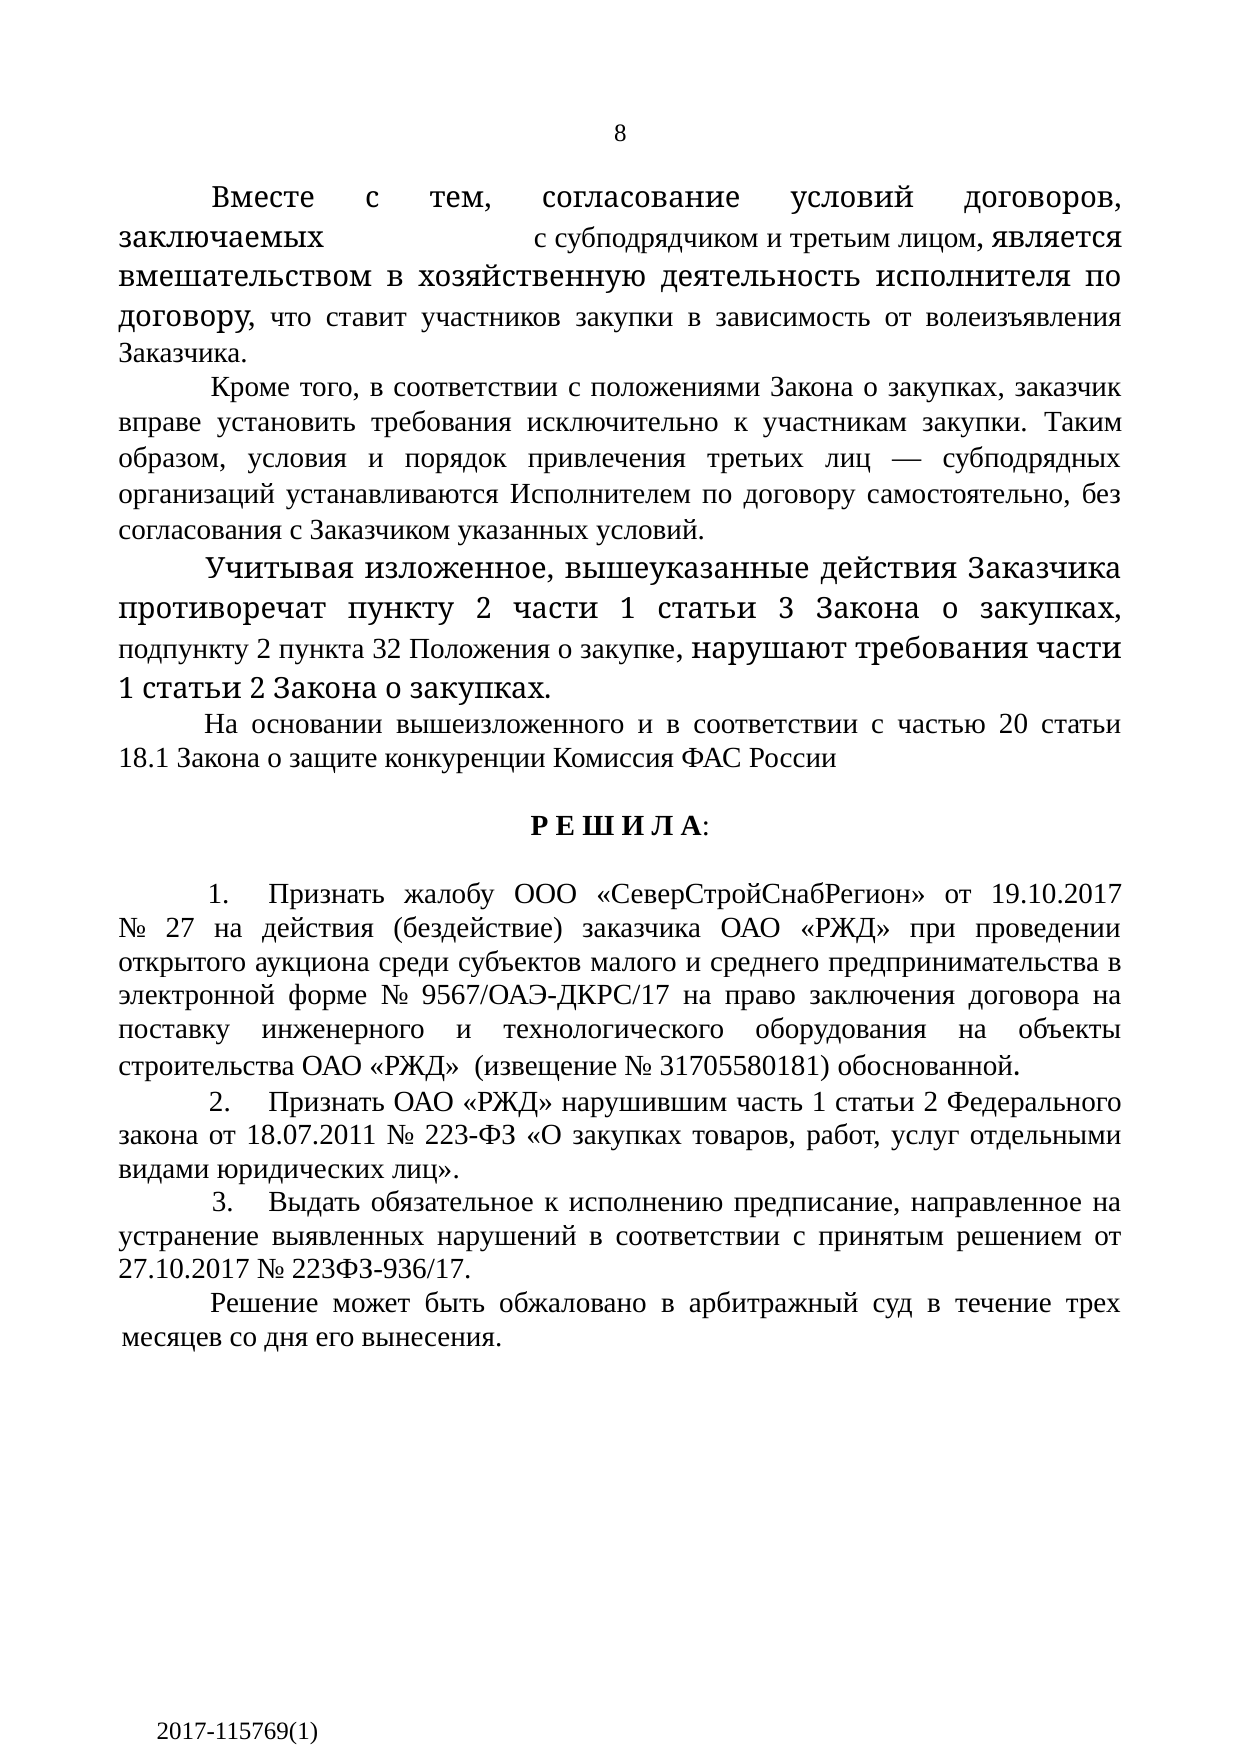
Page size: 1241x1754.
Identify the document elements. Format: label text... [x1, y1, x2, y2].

list Признать жалобу ООО «СеверСтройСнабРегион» от 19.10.2017 № 27 на действия (бездействие) заказчика ОАО «РЖД» при проведении открытого аукциона среди субъектов малого и среднего предпринимательства в электронной форме № 9567/ОАЭ-ДКРС/17 на право заключения договора на поставку инженерного и технологического оборудования на объекты строительства ОАО «РЖД» (извещение № 31705580181) обоснованной. [118, 877, 1122, 1084]
text На основании вышеизложенного и в соответствии с частью 20 статьи 18.1 Закона о защите конкуренции Комиссия ФАС России [118, 707, 1122, 774]
list Выдать обязательное к исполнению предписание, направленное на устранение выявленных нарушений в соответствии с принятым решением от 27.10.2017 № 223ФЗ-936/17. [118, 1184, 1122, 1285]
text Решение может быть обжаловано в арбитражный суд в течение трех месяцев со дня его вынесения. [121, 1285, 1122, 1352]
text Р Е Ш И Л А: [118, 808, 1122, 842]
text Кроме того, в соответствии с положениями Закона о закупках, заказчик вправе установить требования исключительно к участникам закупки. Таким образом, условия и порядок привлечения третьих лиц — субподрядных организаций устанавливаются Исполнителем по договору самостоятельно, без согласования с Заказчиком указанных условий. [118, 369, 1122, 546]
text Вместе с тем, согласование условий договоров, заключаемых с субподрядчиком и третьим лицом, является вмешательством в хозяйственную деятельность исполнителя по договору, что ставит участников закупки в зависимость от волеизъявления Заказчика. [118, 176, 1122, 369]
list Признать ОАО «РЖД» нарушившим часть 1 статьи 2 Федерального закона от 18.07.2011 № 223-ФЗ «О закупках товаров, работ, услуг отдельными видами юридических лиц». [118, 1084, 1122, 1184]
text Учитывая изложенное, вышеуказанные действия Заказчика противоречат пункту 2 части 1 статьи 3 Закона о закупках, подпункту 2 пункта 32 Положения о закупке, нарушают требования части 1 статьи 2 Закона о закупках. [118, 548, 1122, 707]
